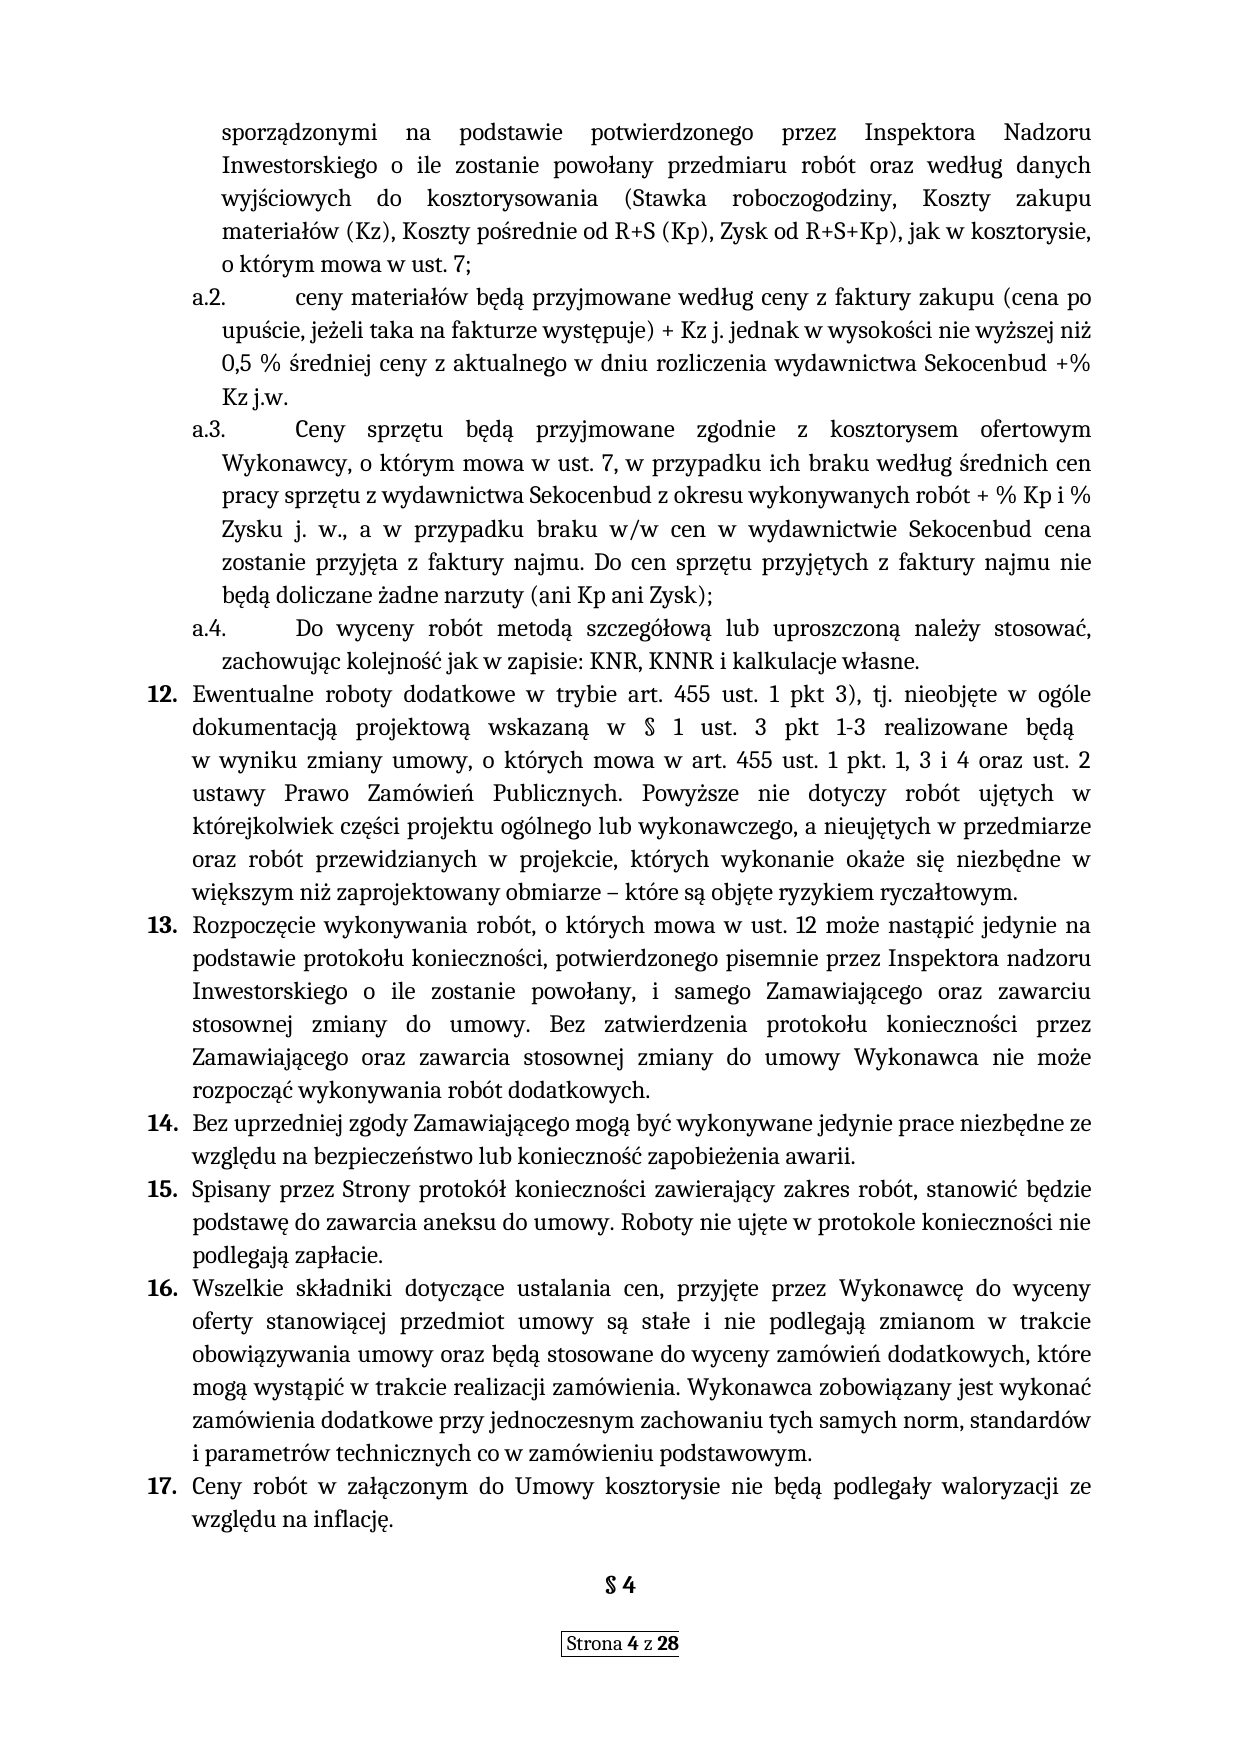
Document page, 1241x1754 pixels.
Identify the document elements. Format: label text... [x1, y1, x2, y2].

list Do wyceny robót metodą szczegółową lub uproszczoną należy stosować, zachowując kolejność jak w zapisie: KNR, KNNR i kalkulacje własne. [192, 613, 1092, 675]
list sporządzonymi na podstawie potwierdzonego przez Inspektora Nadzoru Inwestorskiego o ile zostanie powołany przedmiaru robót oraz według danych wyjściowych do kosztorysowania (Stawka roboczogodziny, Koszty zakupu materiałów (Kz), Koszty pośrednie od R+S (Kp), Zysk od R+S+Kp), jak w kosztorysie, o którym mowa w ust. 7; [192, 118, 1092, 279]
list Ewentualne roboty dodatkowe w trybie art. 455 ust. 1 pkt 3), tj. nieobjęte w ogóle dokumentacją projektową wskazaną w § 1 ust. 3 pkt 1-3 realizowane będą w wyniku zmiany umowy, o których mowa w art. 455 ust. 1 pkt. 1, 3 i 4 oraz ust. 2 ustawy Prawo Zamówień Publicznych. Powyższe nie dotyczy robót ujętych w którejkolwiek części projektu ogólnego lub wykonawczego, a nieujętych w przedmiarze oraz robót przewidzianych w projekcie, których wykonanie okaże się niezbędne w większym niż zaprojektowany obmiarze – które są objęte ryzykiem ryczałtowym. [148, 679, 1092, 906]
list Ceny sprzętu będą przyjmowane zgodnie z kosztorysem ofertowym Wykonawcy, o którym mowa w ust. 7, w przypadku ich braku według średnich cen pracy sprzętu z wydawnictwa Sekocenbud z okresu wykonywanych robót + % Kp i % Zysku j. w., a w przypadku braku w/w cen w wydawnictwie Sekocenbud cena zostanie przyjęta z faktury najmu. Do cen sprzętu przyjętych z faktury najmu nie będą doliczane żadne narzuty (ani Kp ani Zysk); [192, 415, 1092, 609]
text § 4 [148, 1571, 1092, 1600]
list Ceny robót w załączonym do Umowy kosztorysie nie będą podlegały waloryzacji ze względu na inflację. [148, 1472, 1092, 1534]
list Rozpoczęcie wykonywania robót, o których mowa w ust. 12 może nastąpić jedynie na podstawie protokołu konieczności, potwierdzonego pisemnie przez Inspektora nadzoru Inwestorskiego o ile zostanie powołany, i samego Zamawiającego oraz zawarciu stosownej zmiany do umowy. Bez zatwierdzenia protokołu konieczności przez Zamawiającego oraz zawarcia stosownej zmiany do umowy Wykonawca nie może rozpocząć wykonywania robót dodatkowych. [148, 911, 1092, 1104]
list Bez uprzedniej zgody Zamawiającego mogą być wykonywane jedynie prace niezbędne ze względu na bezpieczeństwo lub konieczność zapobieżenia awarii. [148, 1109, 1092, 1171]
list Spisany przez Strony protokół konieczności zawierający zakres robót, stanowić będzie podstawę do zawarcia aneksu do umowy. Roboty nie ujęte w protokole konieczności nie podlegają zapłacie. [148, 1175, 1092, 1270]
list Wszelkie składniki dotyczące ustalania cen, przyjęte przez Wykonawcę do wyceny oferty stanowiącej przedmiot umowy są stałe i nie podlegają zmianom w trakcie obowiązywania umowy oraz będą stosowane do wyceny zamówień dodatkowych, które mogą wystąpić w trakcie realizacji zamówienia. Wykonawca zobowiązany jest wykonać zamówienia dodatkowe przy jednoczesnym zachowaniu tych samych norm, standardów i parametrów technicznych co w zamówieniu podstawowym. [148, 1274, 1092, 1468]
list ceny materiałów będą przyjmowane według ceny z faktury zakupu (cena po upuście, jeżeli taka na fakturze występuje) + Kz j. jednak w wysokości nie wyższej niż 0,5 % średniej ceny z aktualnego w dniu rozliczenia wydawnictwa Sekocenbud +% Kz j.w. [192, 283, 1092, 411]
